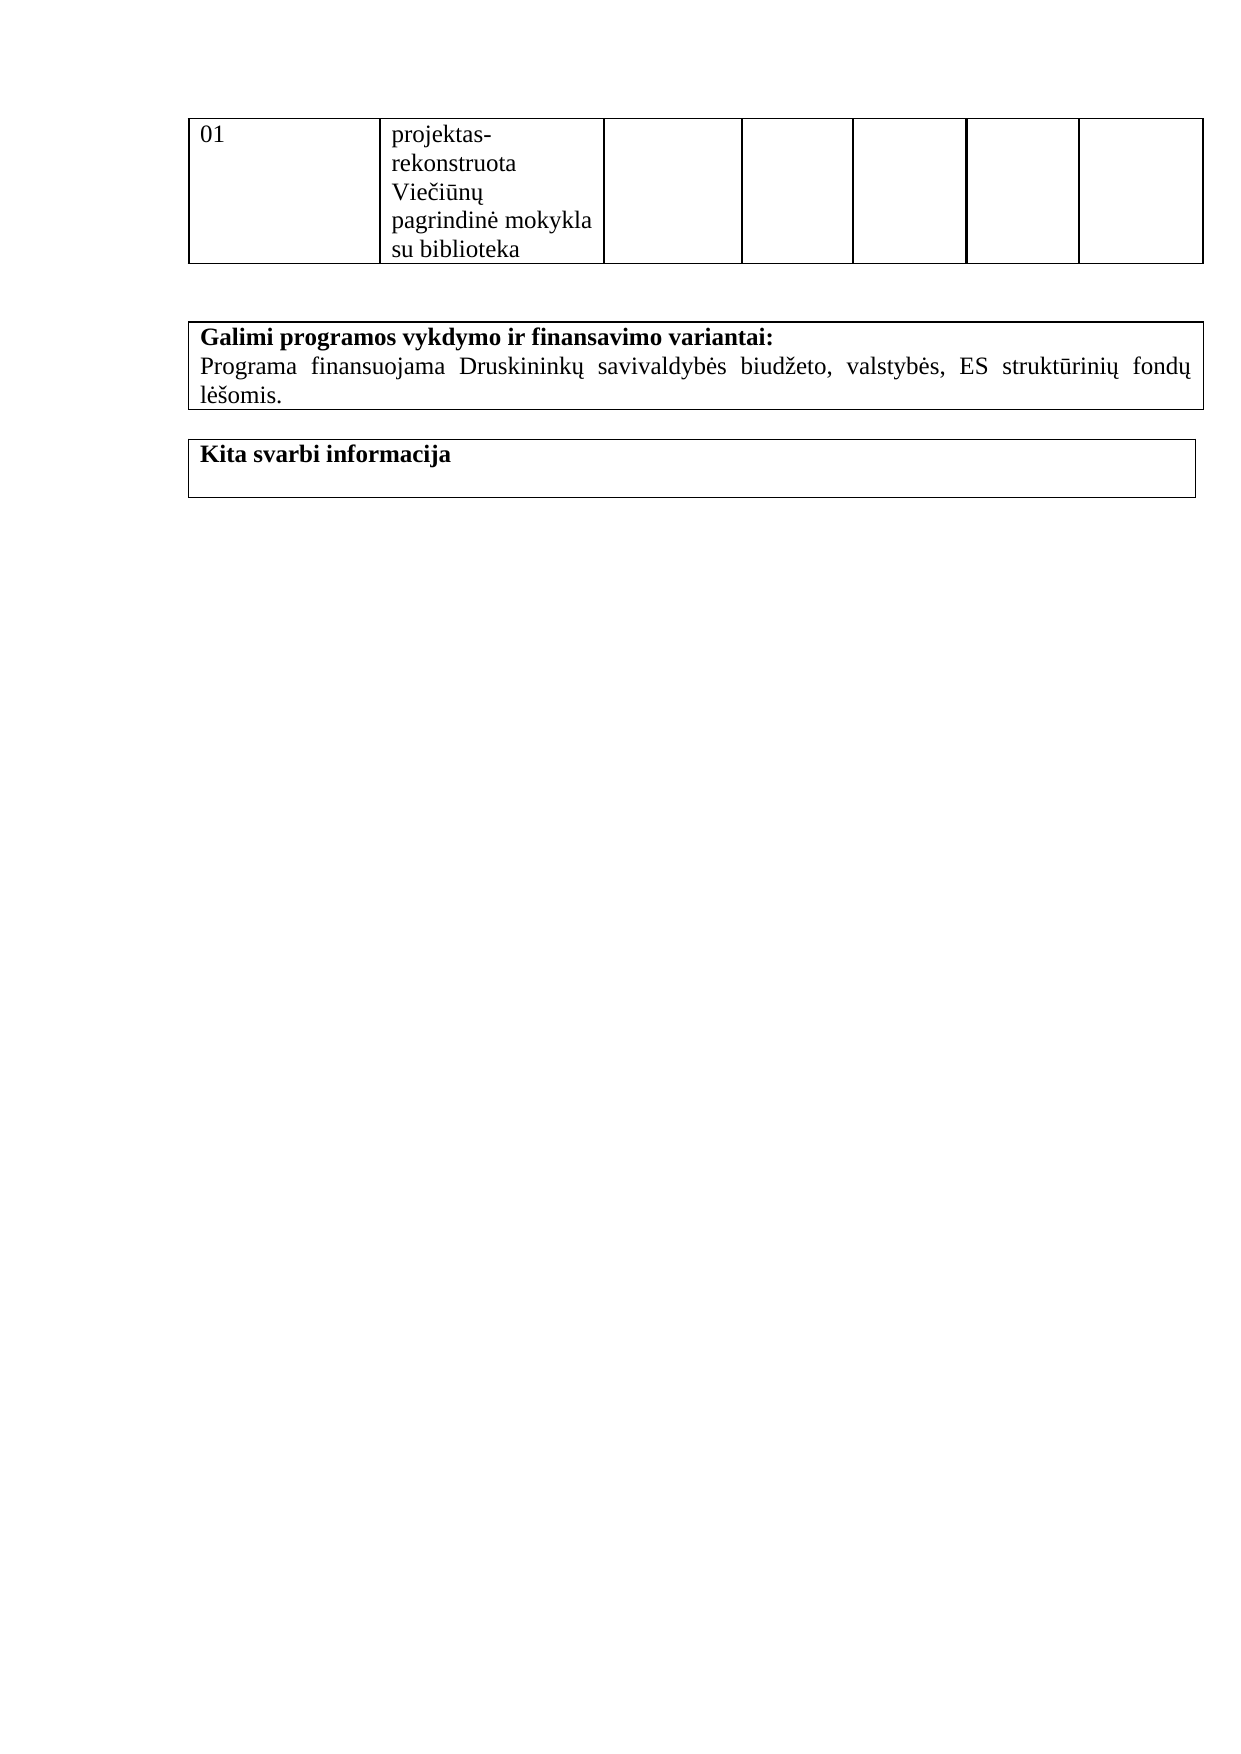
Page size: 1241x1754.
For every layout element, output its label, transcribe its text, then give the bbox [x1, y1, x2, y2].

table_cell 01 [190, 119, 379, 263]
table_cell [1080, 119, 1202, 263]
table_header Galimi programos vykdymo ir finansavimo variantai: Programa finansuojama Druskininkų savivaldybės biudžeto, valstybės, ES struktūrinių fondų lėšomis. [189, 323, 1203, 409]
table_cell [854, 119, 965, 263]
table_cell [743, 119, 852, 263]
table_cell [605, 119, 741, 263]
table_cell [968, 119, 1078, 263]
table_cell projektas-rekonstruota Viečiūnų pagrindinė mokykla su biblioteka [381, 119, 603, 263]
table_header Kita svarbi informacija [189, 440, 1195, 497]
